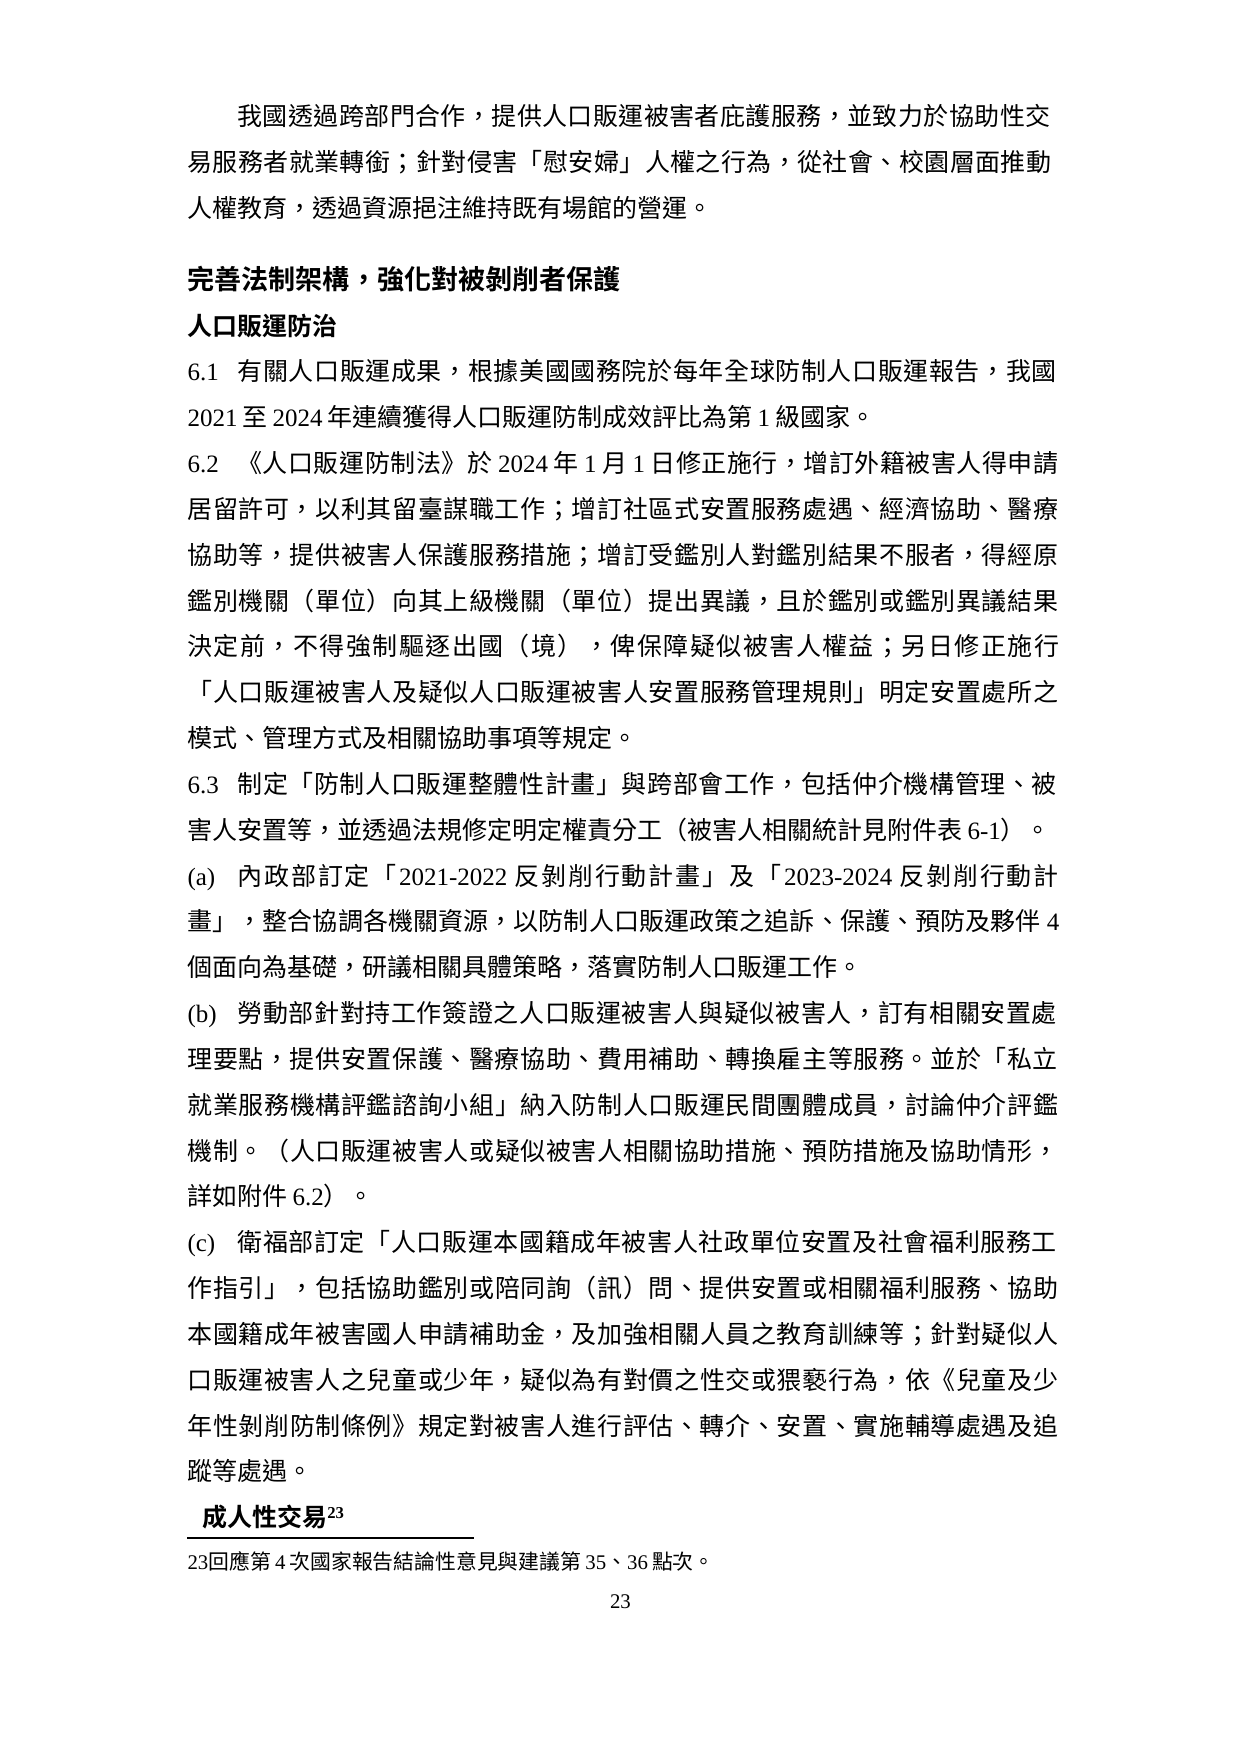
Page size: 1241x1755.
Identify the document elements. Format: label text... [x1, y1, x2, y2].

list 有關人口販運成果，根據美國國務院於每年全球防制人口販運報告，我國2021至2024年連續獲得人口販運防制成效評比為第1級國家。 [187, 344, 1059, 436]
list 制定「防制人口販運整體性計畫」與跨部會工作，包括仲介機構管理、被害人安置等，並透過法規修定明定權責分工（被害人相關統計見附件表6-1）。 [187, 757, 1059, 848]
list 衛福部訂定「人口販運本國籍成年被害人社政單位安置及社會福利服務工作指引」，包括協助鑑別或陪同詢（訊）問、提供安置或相關福利服務、協助本國籍成年被害國人申請補助金，及加強相關人員之教育訓練等；針對疑似人口販運被害人之兒童或少年，疑似為有對價之性交或猥褻行為，依《兒童及少年性剝削防制條例》規定對被害人進行評估、轉介、安置、實施輔導處遇及追蹤等處遇。 [187, 1215, 1059, 1490]
subtitle 完善法制架構，強化對被剝削者保護 [187, 252, 1053, 298]
text 人口販運防治 [187, 298, 1053, 344]
list 《人口販運防制法》於2024年1月1日修正施行，增訂外籍被害人得申請居留許可，以利其留臺謀職工作；增訂社區式安置服務處遇、經濟協助、醫療協助等，提供被害人保護服務措施；增訂受鑑別人對鑑別結果不服者，得經原鑑別機關（單位）向其上級機關（單位）提出異議，且於鑑別或鑑別異議結果決定前，不得強制驅逐出國（境），俾保障疑似被害人權益；另日修正施行「人口販運被害人及疑似人口販運被害人安置服務管理規則」明定安置處所之模式、管理方式及相關協助事項等規定。 [187, 436, 1059, 757]
text 回應第4次國家報告結論性意見與建議第35、36點次。 [187, 1538, 1053, 1576]
text 成人性交易 [202, 1490, 1059, 1536]
text 我國透過跨部門合作，提供人口販運被害者庇護服務，並致力於協助性交易服務者就業轉銜；針對侵害「慰安婦」人權之行為，從社會、校園層面推動人權教育，透過資源挹注維持既有場館的營運。 [187, 89, 1053, 226]
list 勞動部針對持工作簽證之人口販運被害人與疑似被害人，訂有相關安置處理要點，提供安置保護、醫療協助、費用補助、轉換雇主等服務。並於「私立就業服務機構評鑑諮詢小組」納入防制人口販運民間團體成員，討論仲介評鑑機制。（人口販運被害人或疑似被害人相關協助措施、預防措施及協助情形，詳如附件6.2）。 [187, 986, 1059, 1215]
list 內政部訂定「2021-2022反剝削行動計畫」及「2023-2024反剝削行動計畫」，整合協調各機關資源，以防制人口販運政策之追訴、保護、預防及夥伴4個面向為基礎，研議相關具體策略，落實防制人口販運工作。 [187, 848, 1059, 986]
